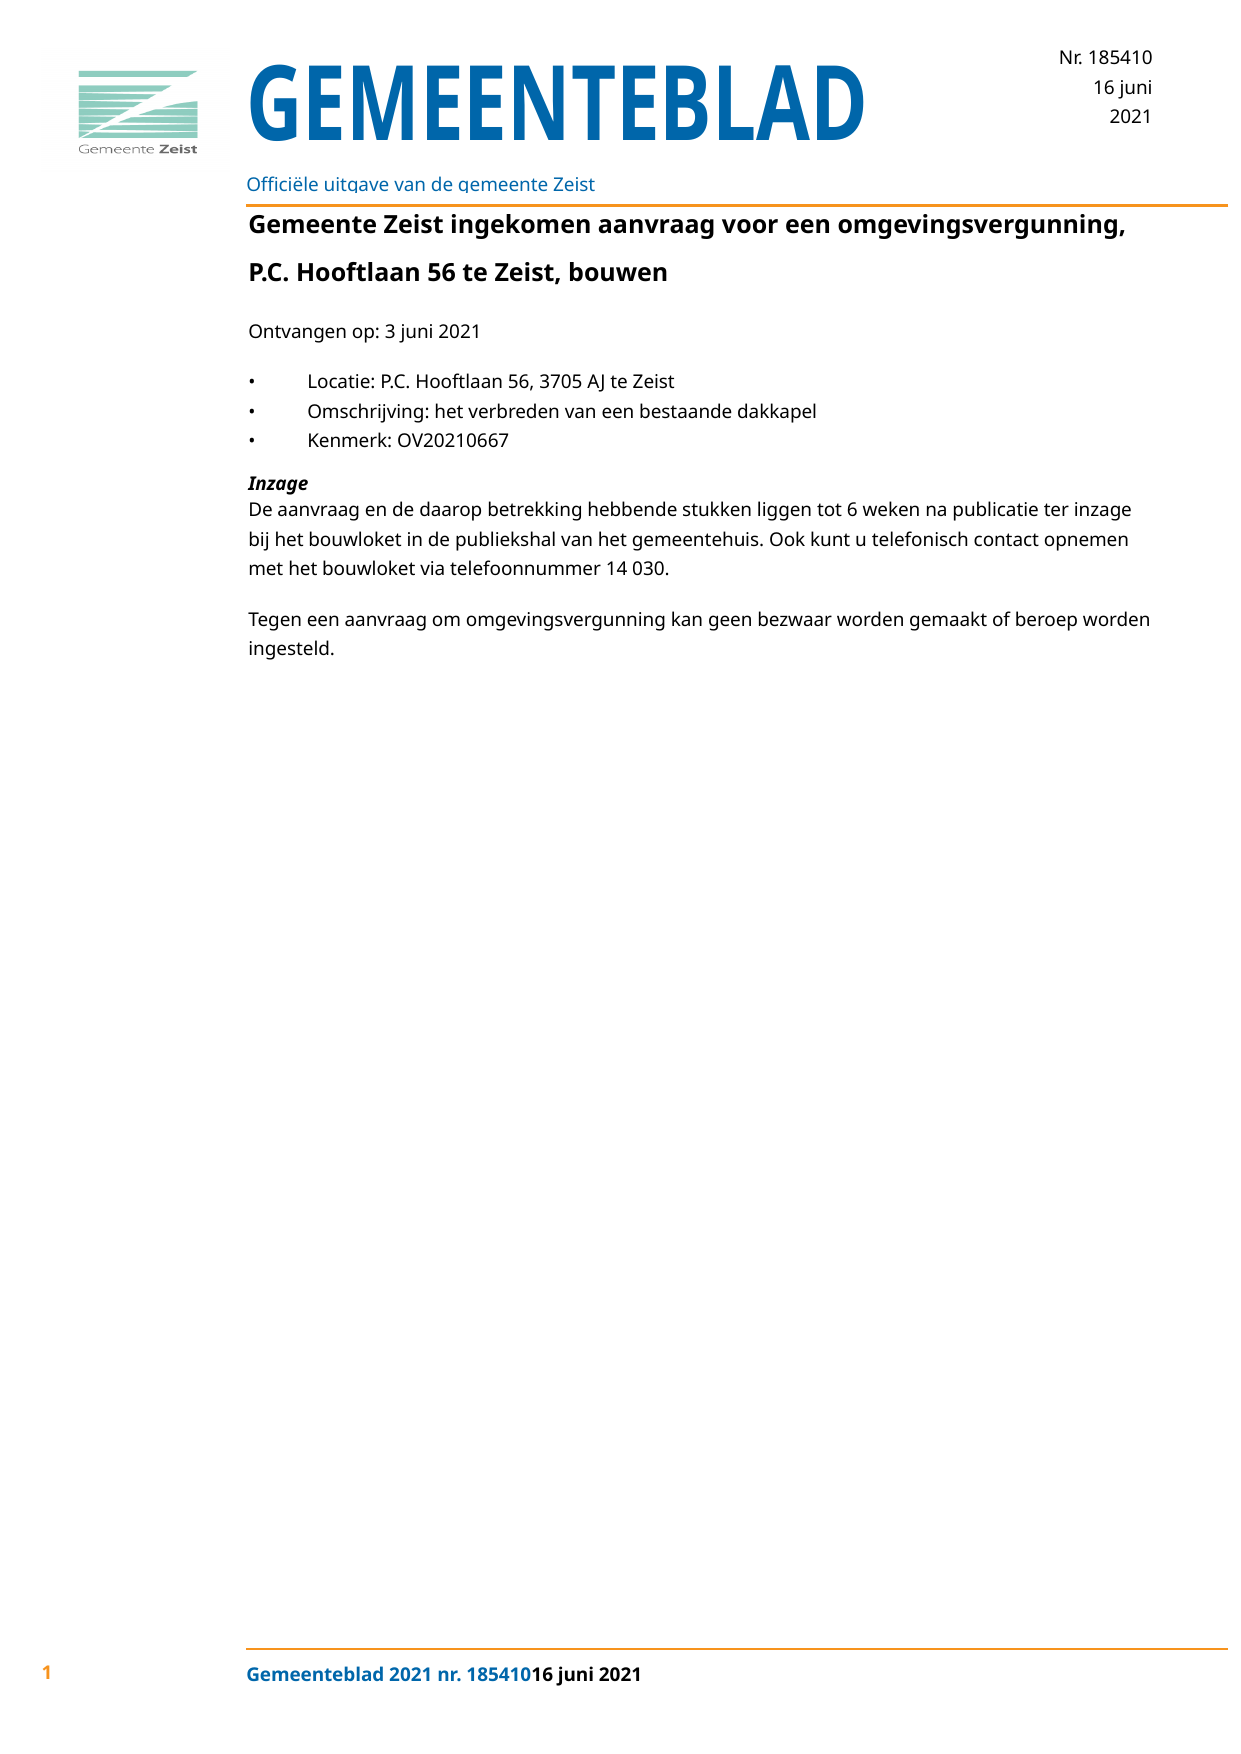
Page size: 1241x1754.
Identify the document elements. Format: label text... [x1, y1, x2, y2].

text Ontvangen op: 3 juni 2021 [248, 318, 1152, 344]
list Kenmerk: OV20210667 [248, 427, 1152, 453]
text De aanvraag en de daarop betrekking hebbende stukken liggen tot 6 weken na publicatie ter inzage bij het bouwloket in de publiekshal van het gemeentehuis. Ook kunt u telefonisch contact opnemen met het bouwloket via telefoonnummer 14 030. [248, 496, 1152, 581]
text Inzage [248, 471, 1152, 496]
text Gemeente Zeist ingekomen aanvraag voor een omgevingsvergunning, P.C. Hooftlaan 56 te Zeist, bouwen [248, 207, 1152, 288]
picture [41, 47, 231, 172]
list Locatie: P.C. Hooftlaan 56, 3705 AJ te Zeist [248, 368, 1152, 394]
text Tegen een aanvraag om omgevingsvergunning kan geen bezwaar worden gemaakt of beroep worden ingesteld. [248, 606, 1152, 661]
list Omschrijving: het verbreden van een bestaande dakkapel [248, 398, 1152, 424]
